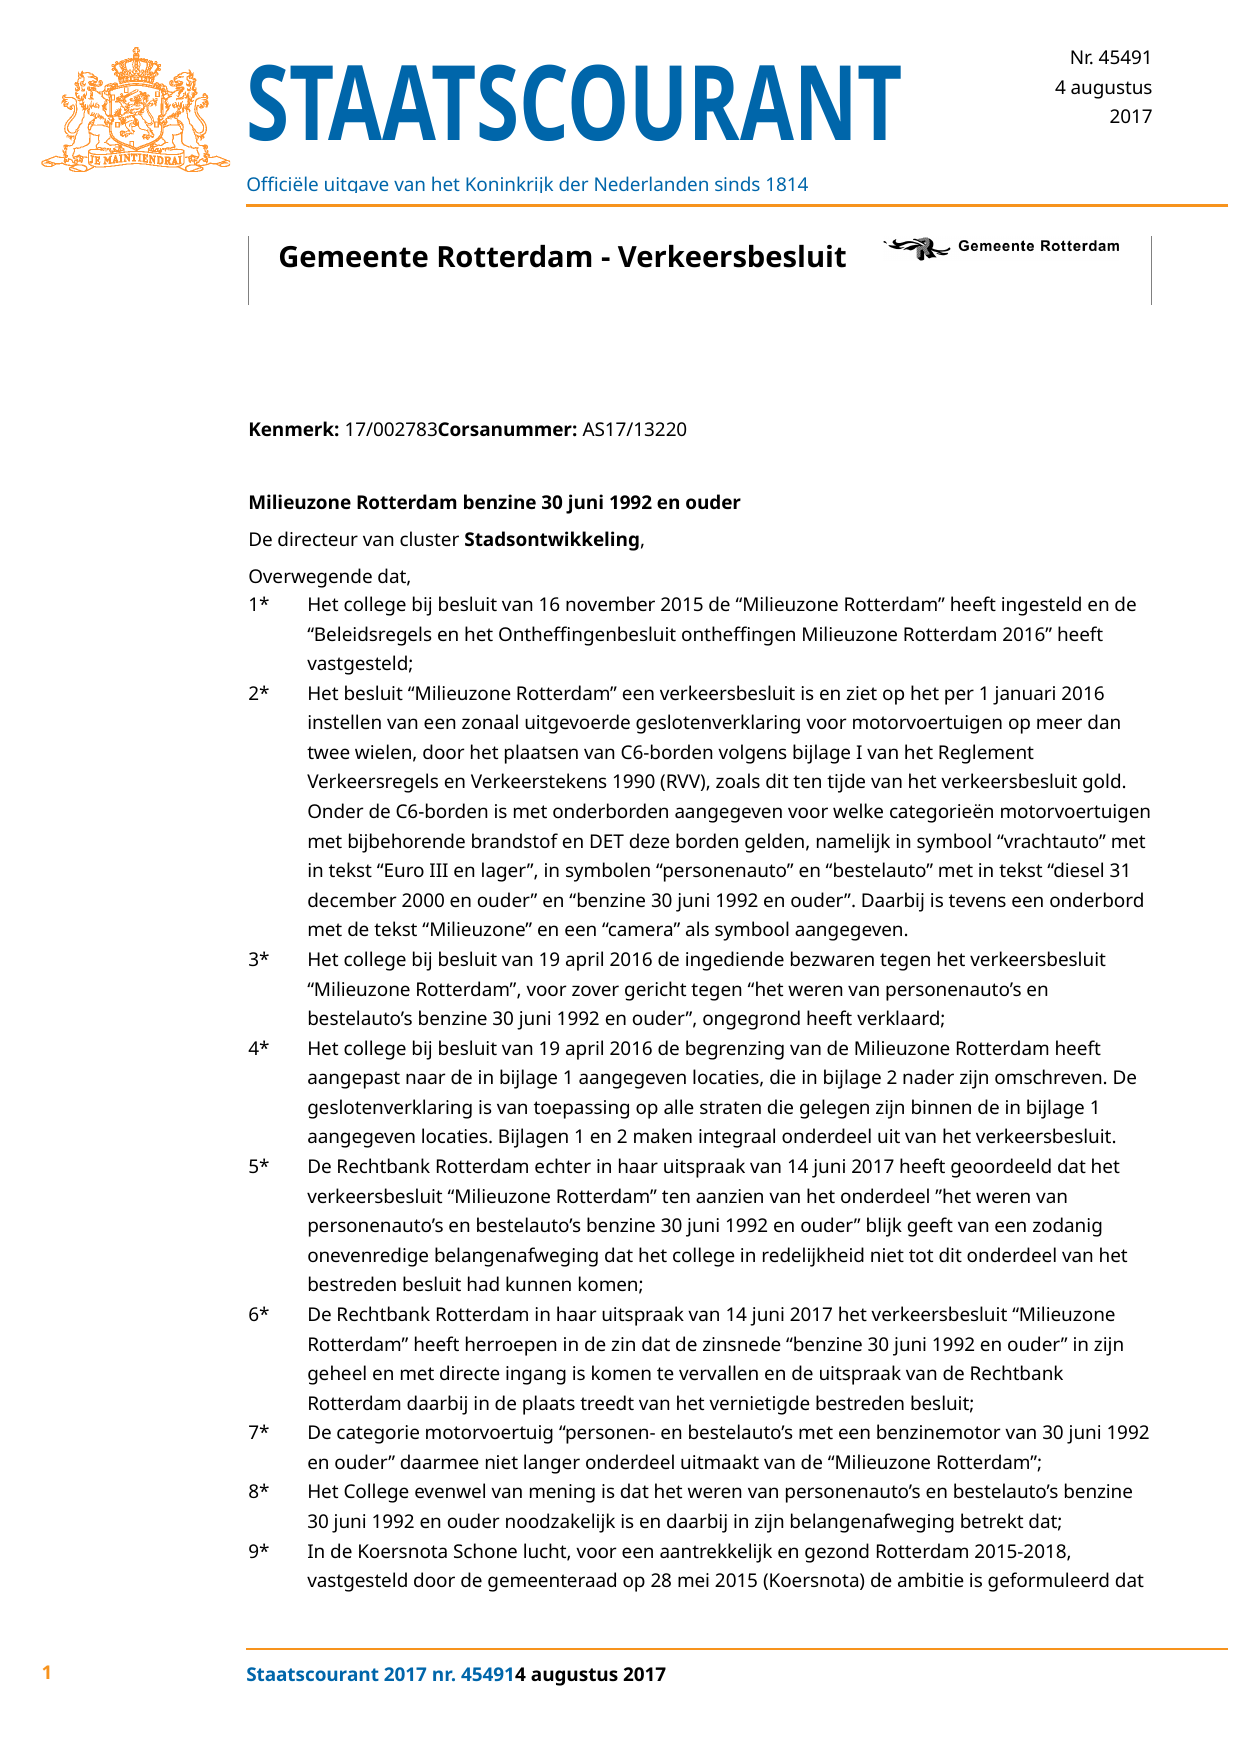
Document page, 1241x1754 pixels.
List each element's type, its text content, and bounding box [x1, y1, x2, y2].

picture [41, 47, 231, 172]
list In de Koersnota Schone lucht, voor een aantrekkelijk en gezond Rotterdam 2015-2018, vastgesteld door de gemeenteraad op 28 mei 2015 (Koersnota) de ambitie is geformuleerd dat [248, 1538, 1152, 1593]
picture [882, 236, 1119, 261]
list De categorie motorvoertuig “personen- en bestelauto’s met een benzinemotor van 30 juni 1992 en ouder” daarmee niet langer onderdeel uitmaakt van de “Milieuzone Rotterdam”; [248, 1419, 1152, 1475]
text Kenmerk: 17/002783Corsanummer: AS17/13220 [248, 416, 1152, 442]
table_header Gemeente Rotterdam - Verkeersbesluit [249, 236, 850, 305]
table_header [850, 236, 1151, 305]
list Het college bij besluit van 19 april 2016 de ingediende bezwaren tegen het verkeersbesluit “Milieuzone Rotterdam”, voor zover gericht tegen “het weren van personenauto’s en bestelauto’s benzine 30 juni 1992 en ouder”, ongegrond heeft verklaard; [248, 946, 1152, 1031]
list Het besluit “Milieuzone Rotterdam” een verkeersbesluit is en ziet op het per 1 januari 2016 instellen van een zonaal uitgevoerde geslotenverklaring voor motorvoertuigen op meer dan twee wielen, door het plaatsen van C6-borden volgens bijlage I van het Reglement Verkeersregels en Verkeerstekens 1990 (RVV), zoals dit ten tijde van het verkeersbesluit gold. Onder de C6-borden is met onderborden aangegeven voor welke categorieën motorvoertuigen met bijbehorende brandstof en DET deze borden gelden, namelijk in symbool “vrachtauto” met in tekst “Euro III en lager”, in symbolen “personenauto” en “bestelauto” met in tekst “diesel 31 december 2000 en ouder” en “benzine 30 juni 1992 en ouder”. Daarbij is tevens een onderbord met de tekst “Milieuzone” en een “camera” als symbool aangegeven. [248, 680, 1152, 942]
list De Rechtbank Rotterdam in haar uitspraak van 14 juni 2017 het verkeersbesluit “Milieuzone Rotterdam” heeft herroepen in de zin dat de zinsnede “benzine 30 juni 1992 en ouder” in zijn geheel en met directe ingang is komen te vervallen en de uitspraak van de Rechtbank Rotterdam daarbij in de plaats treedt van het vernietigde bestreden besluit; [248, 1301, 1152, 1416]
list De Rechtbank Rotterdam echter in haar uitspraak van 14 juni 2017 heeft geoordeeld dat het verkeersbesluit “Milieuzone Rotterdam” ten aanzien van het onderdeel ”het weren van personenauto’s en bestelauto’s benzine 30 juni 1992 en ouder” blijk geeft van een zodanig onevenredige belangenafweging dat het college in redelijkheid niet tot dit onderdeel van het bestreden besluit had kunnen komen; [248, 1153, 1152, 1297]
text Milieuzone Rotterdam benzine 30 juni 1992 en ouder [248, 489, 1152, 515]
text Overwegende dat, [248, 563, 1152, 589]
list Het College evenwel van mening is dat het weren van personenauto’s en bestelauto’s benzine 30 juni 1992 en ouder noodzakelijk is en daarbij in zijn belangenafweging betrekt dat; [248, 1479, 1152, 1534]
list Het college bij besluit van 19 april 2016 de begrenzing van de Milieuzone Rotterdam heeft aangepast naar de in bijlage 1 aangegeven locaties, die in bijlage 2 nader zijn omschreven. De geslotenverklaring is van toepassing op alle straten die gelegen zijn binnen de in bijlage 1 aangegeven locaties. Bijlagen 1 en 2 maken integraal onderdeel uit van het verkeersbesluit. [248, 1035, 1152, 1149]
list Het college bij besluit van 16 november 2015 de “Milieuzone Rotterdam” heeft ingesteld en de “Beleidsregels en het Ontheffingenbesluit ontheffingen Milieuzone Rotterdam 2016” heeft vastgesteld; [248, 591, 1152, 676]
text De directeur van cluster Stadsontwikkeling, [248, 526, 1152, 552]
